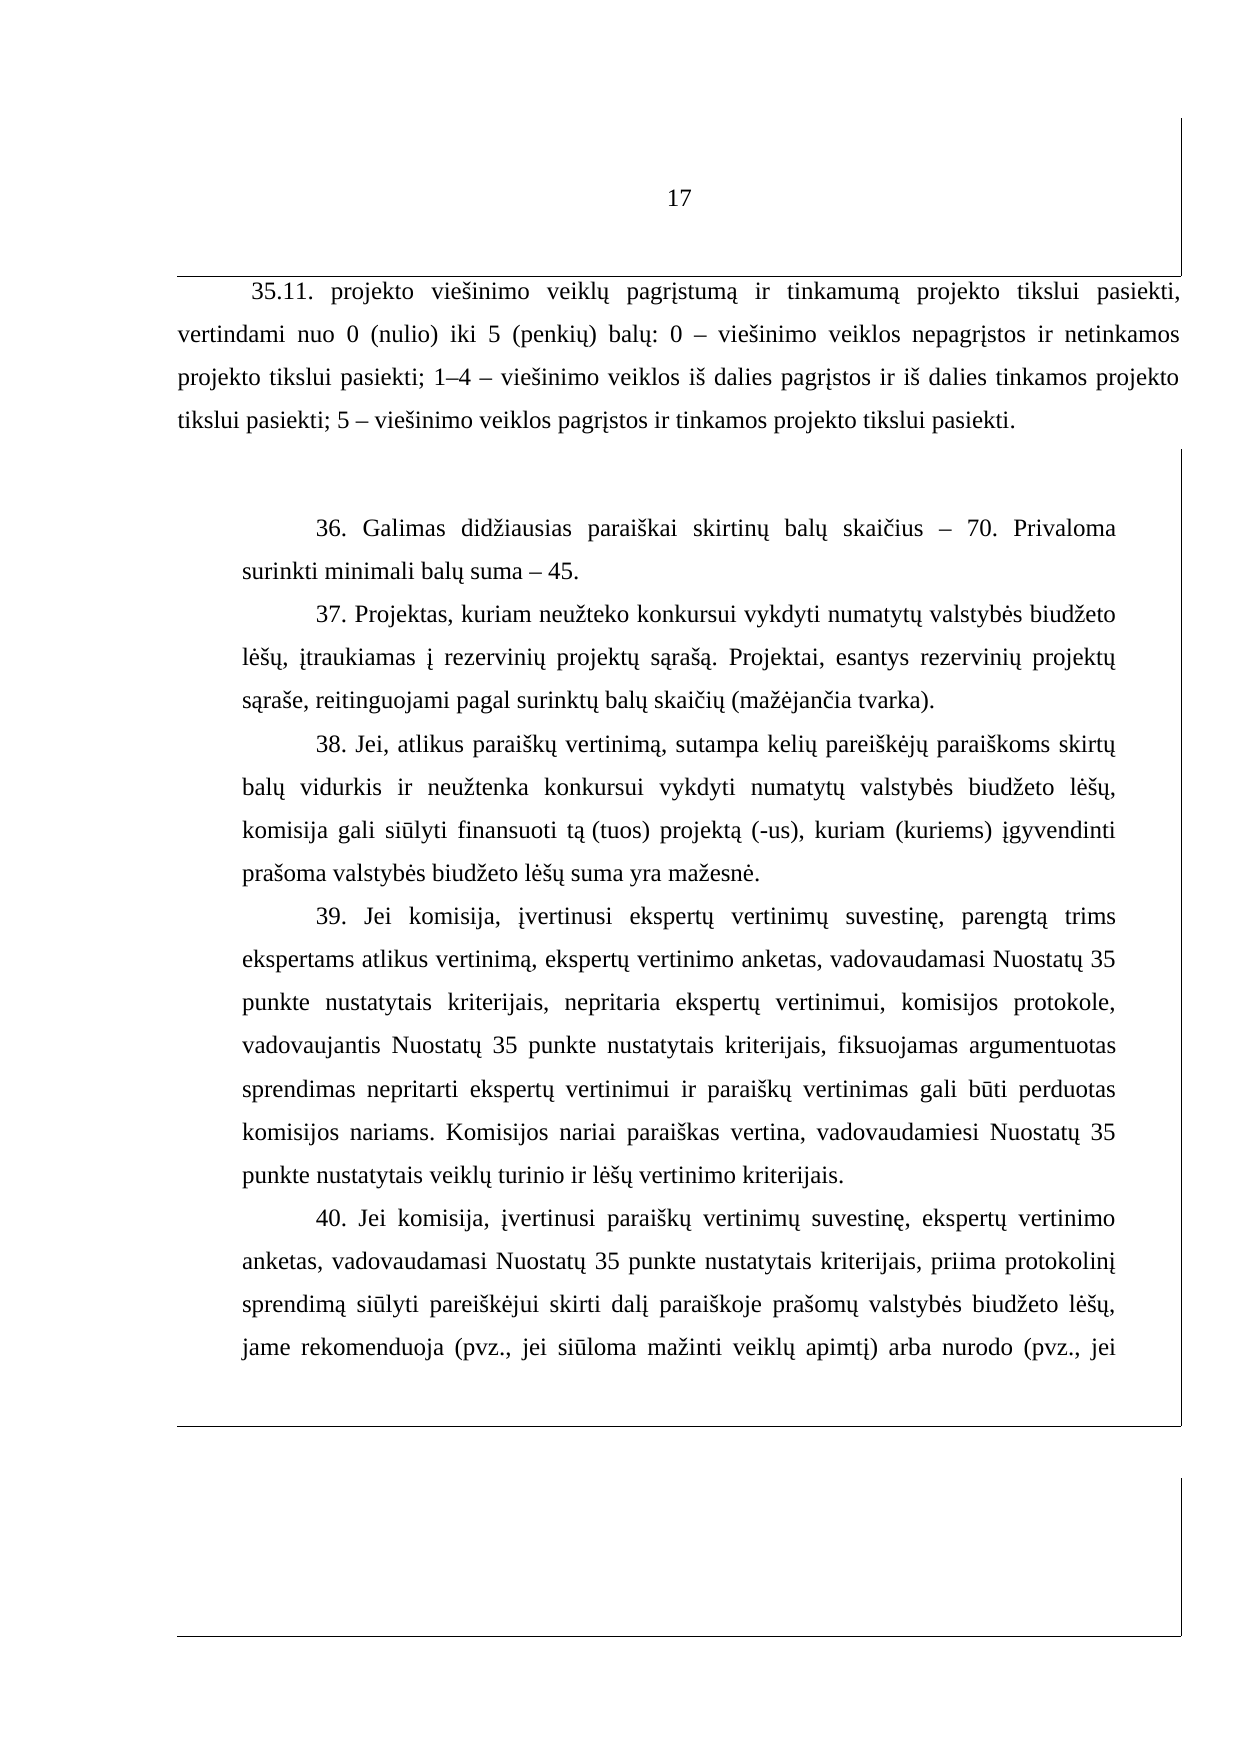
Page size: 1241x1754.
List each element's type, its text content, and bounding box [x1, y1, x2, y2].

text 38. Jei, atlikus paraiškų vertinimą, sutampa kelių pareiškėjų paraiškoms skirtų balų vidurkis ir neužtenka konkursui vykdyti numatytų valstybės biudžeto lėšų, komisija gali siūlyti finansuoti tą (tuos) projektą (-us), kuriam (kuriems) įgyvendinti prašoma valstybės biudžeto lėšų suma yra mažesnė. [177, 664, 1181, 837]
text 39. Jei komisija, įvertinusi ekspertų vertinimų suvestinę, parengtą trims ekspertams atlikus vertinimą, ekspertų vertinimo anketas, vadovaudamasi Nuostatų 35 punkte nustatytais kriterijais, nepritaria ekspertų vertinimui, komisijos protokole, vadovaujantis Nuostatų 35 punkte nustatytais kriterijais, fiksuojamas argumentuotas sprendimas nepritarti ekspertų vertinimui ir paraiškų vertinimas gali būti perduotas komisijos nariams. Komisijos nariai paraiškas vertina, vadovaudamiesi Nuostatų 35 punkte nustatytais veiklų turinio ir lėšų vertinimo kriterijais. [177, 837, 1181, 1138]
text 37. Projektas, kuriam neužteko konkursui vykdyti numatytų valstybės biudžeto lėšų, įtraukiamas į rezervinių projektų sąrašą. Projektai, esantys rezervinių projektų sąraše, reitinguojami pagal surinktų balų skaičių (mažėjančia tvarka). [177, 535, 1181, 664]
text 40. Jei komisija, įvertinusi paraiškų vertinimų suvestinę, ekspertų vertinimo anketas, vadovaudamasi Nuostatų 35 punkte nustatytais kriterijais, priima protokolinį sprendimą siūlyti pareiškėjui skirti dalį paraiškoje prašomų valstybės biudžeto lėšų, jame rekomenduoja (pvz., jei siūloma mažinti veiklų apimtį) arba nurodo (pvz., jei siūloma mažinti paslaugos gavėjų ar dalyvių skaičių), kurių veiklų atsisakyti ar kurių veiklų apimtį mažinti ir kurias priemones (veiklas) ir (ar) išlaidas finansuoti. [177, 1138, 1181, 1426]
text 35.11. projekto viešinimo veiklų pagrįstumą ir tinkamumą projekto tikslui pasiekti, vertindami nuo 0 (nulio) iki 5 (penkių) balų: 0 – viešinimo veiklos nepagrįstos ir netinkamos projekto tikslui pasiekti; 1–4 – viešinimo veiklos iš dalies pagrįstos ir iš dalies tinkamos projekto tikslui pasiekti; 5 – viešinimo veiklos pagrįstos ir tinkamos projekto tikslui pasiekti. [177, 276, 1181, 434]
text 36. Galimas didžiausias paraiškai skirtinų balų skaičius – 70. Privaloma surinkti minimali balų suma – 45. [177, 448, 1181, 535]
